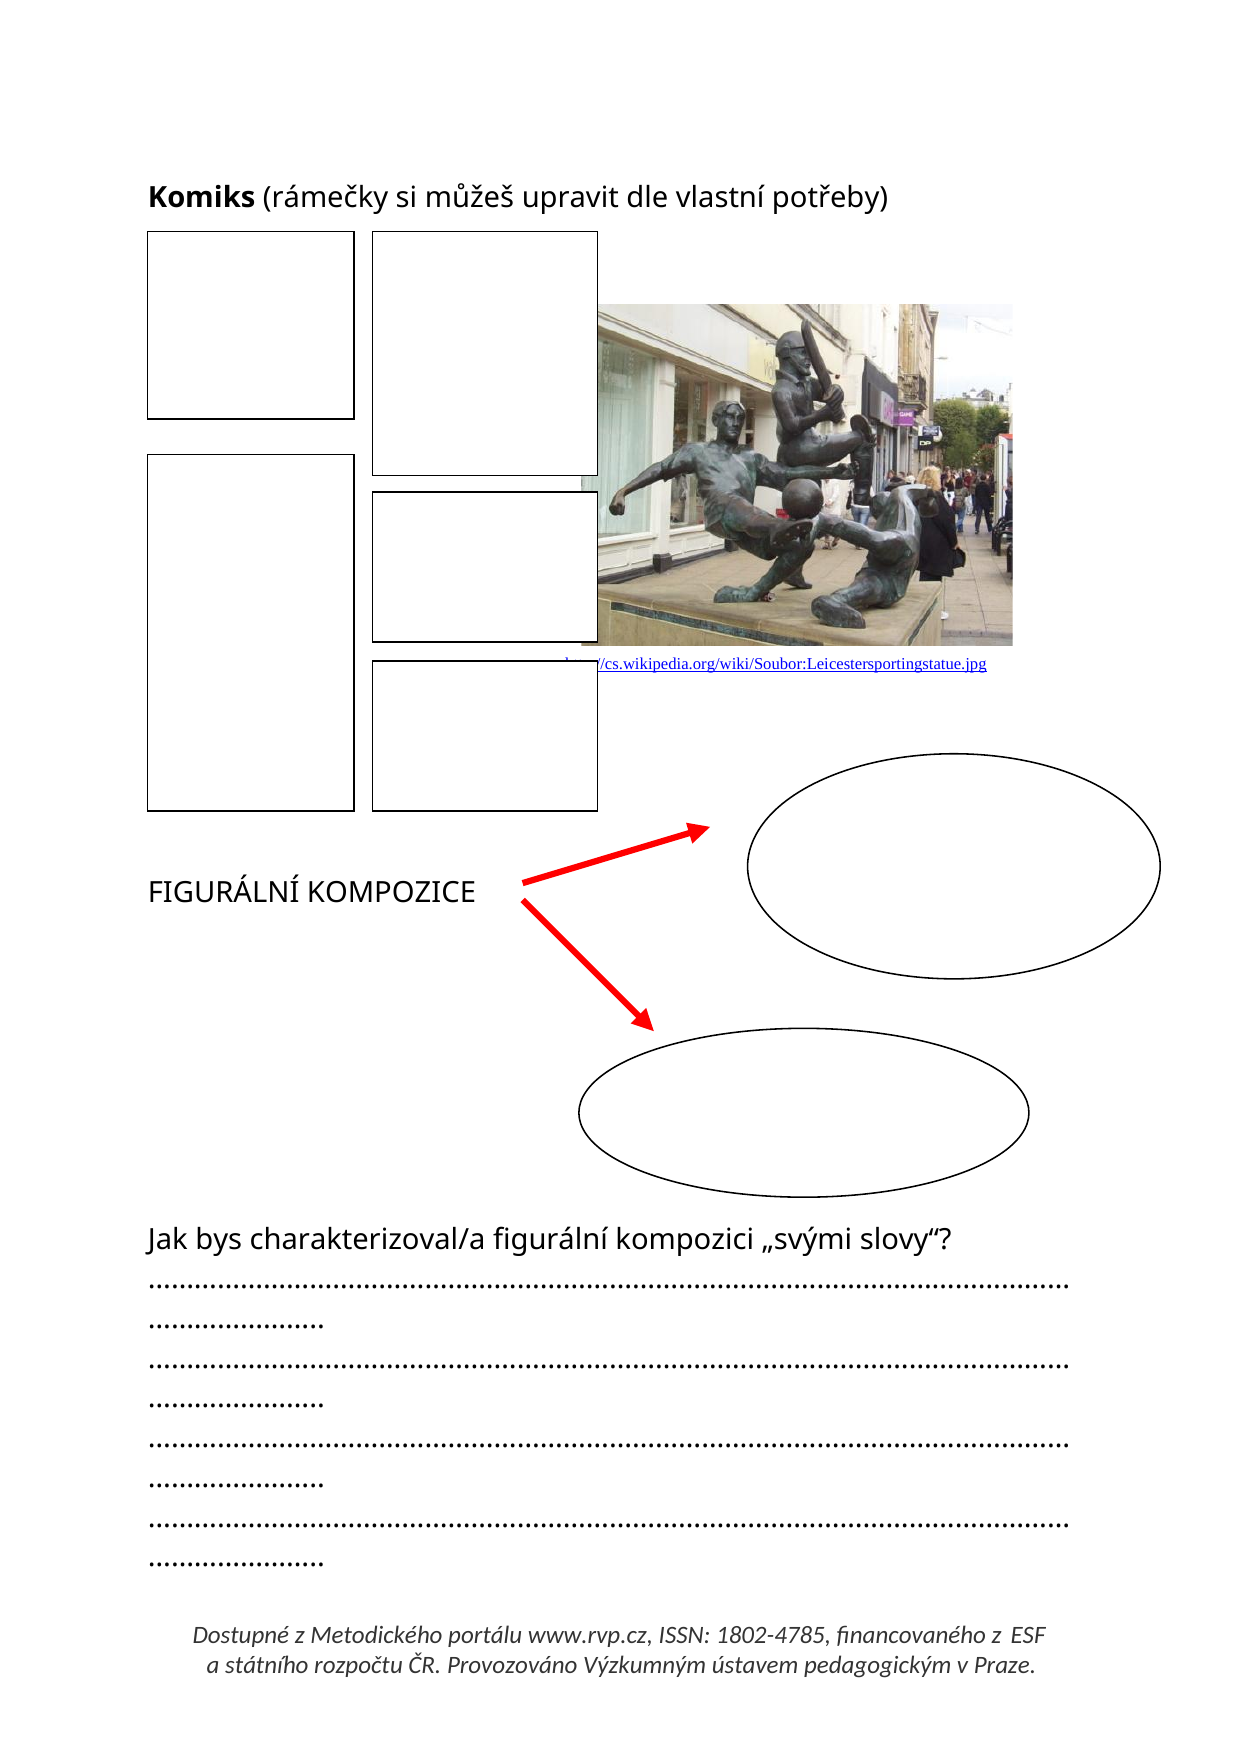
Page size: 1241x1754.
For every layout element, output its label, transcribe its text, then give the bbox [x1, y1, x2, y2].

text …………………………………………………………………………………………………………………………….. [148, 1258, 1092, 1337]
text http://cs.wikipedia.org/wiki/Soubor:Leicestersportingstatue.jpg [355, 654, 1092, 673]
text Komiks (rámečky si můžeš upravit dle vlastní potřeby) [148, 176, 1092, 216]
text Jak bys charakterizoval/a figurální kompozici „svými slovy“? [148, 1218, 1092, 1258]
picture [581, 304, 1013, 646]
text …………………………………………………………………………………………………………………………….. [148, 1416, 1092, 1496]
text …………………………………………………………………………………………………………………………….. [148, 1496, 1092, 1575]
text …………………………………………………………………………………………………………………………….. [148, 1337, 1092, 1416]
text FIGURÁLNÍ KOMPOZICE [148, 872, 762, 911]
